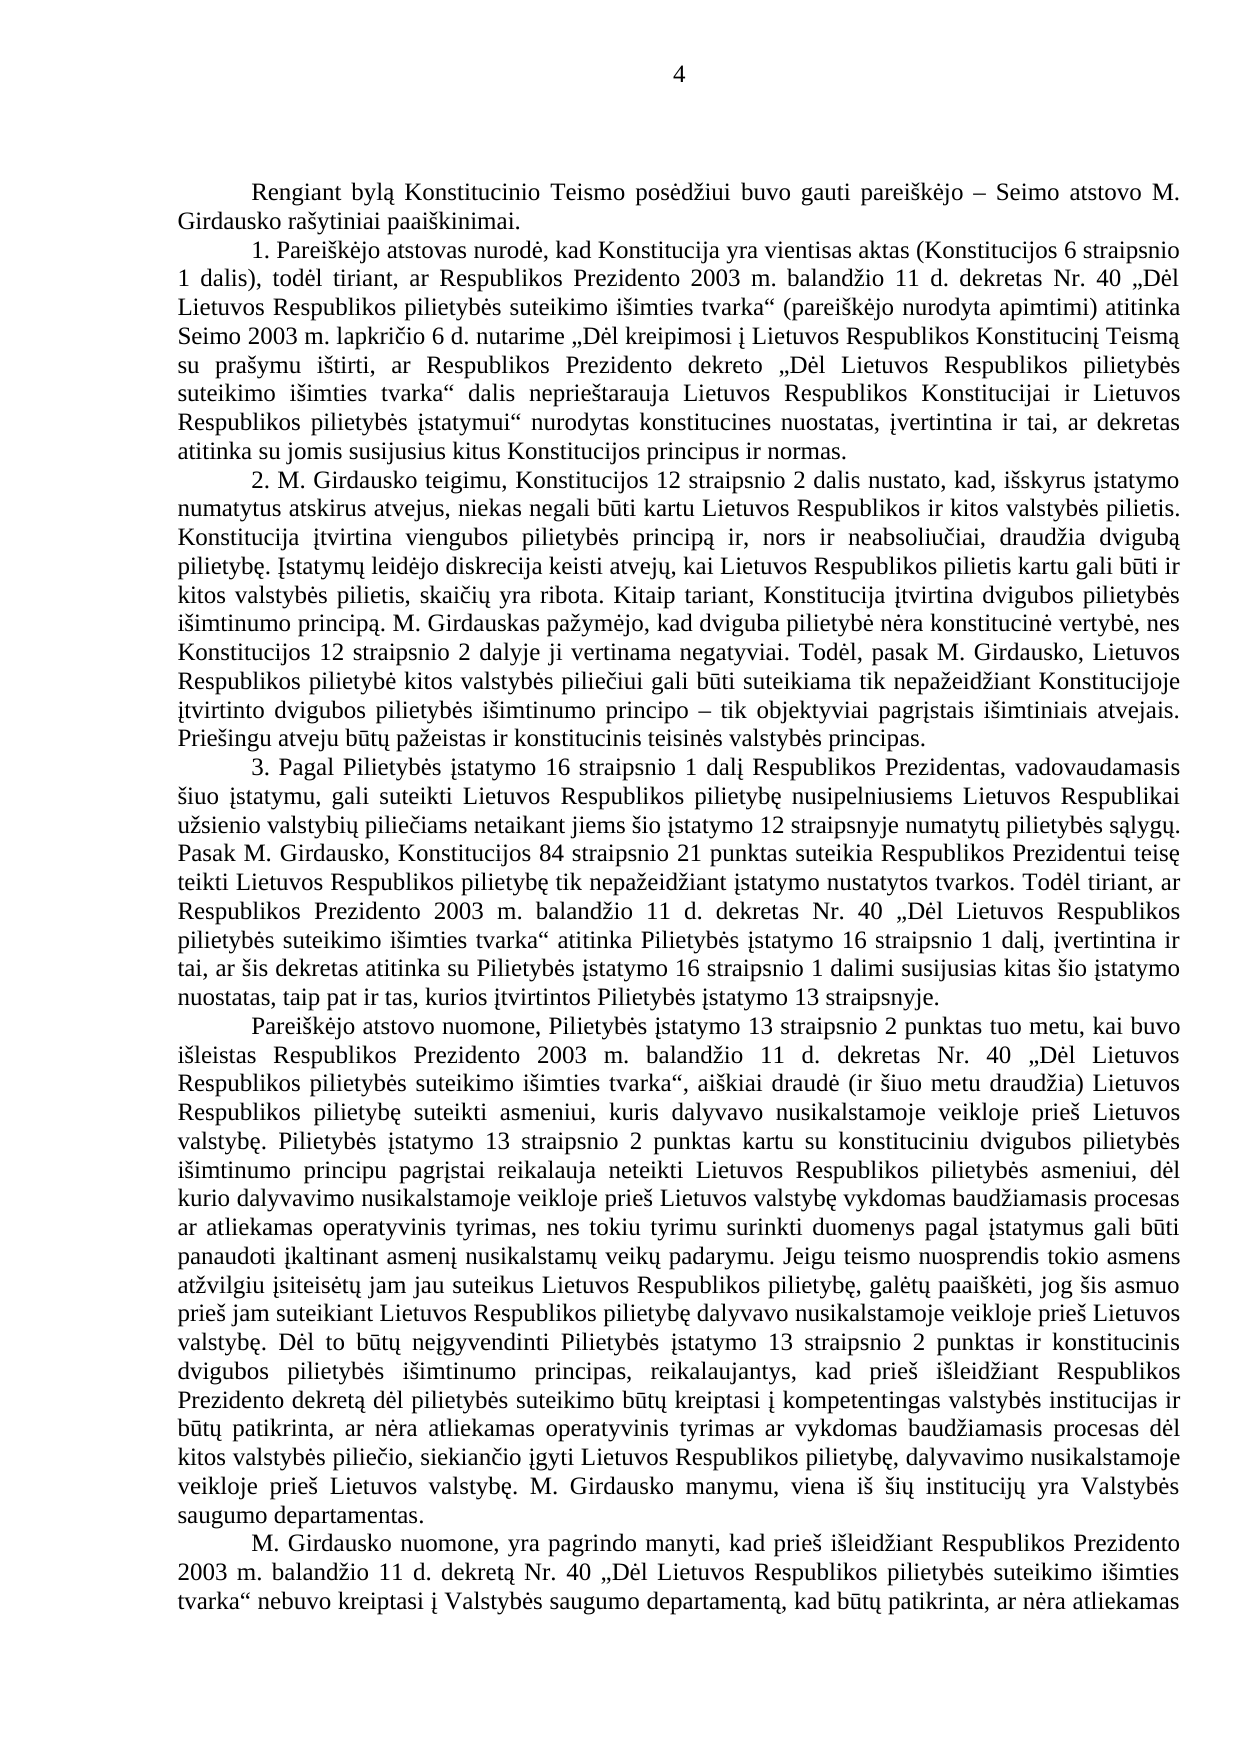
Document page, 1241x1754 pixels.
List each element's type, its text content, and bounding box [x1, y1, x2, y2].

text Pareiškėjo atstovo nuomone, Pilietybės įstatymo 13 straipsnio 2 punktas tuo metu, kai buvo išleistas Respublikos Prezidento 2003 m. balandžio 11 d. dekretas Nr. 40 „Dėl Lietuvos Respublikos pilietybės suteikimo išimties tvarka“, aiškiai draudė (ir šiuo metu draudžia) Lietuvos Respublikos pilietybę suteikti asmeniui, kuris dalyvavo nusikalstamoje veikloje prieš Lietuvos valstybę. Pilietybės įstatymo 13 straipsnio 2 punktas kartu su konstituciniu dvigubos pilietybės išimtinumo principu pagrįstai reikalauja neteikti Lietuvos Respublikos pilietybės asmeniui, dėl kurio dalyvavimo nusikalstamoje veikloje prieš Lietuvos valstybę vykdomas baudžiamasis procesas ar atliekamas operatyvinis tyrimas, nes tokiu tyrimu surinkti duomenys pagal įstatymus gali būti panaudoti įkaltinant asmenį nusikalstamų veikų padarymu. Jeigu teismo nuosprendis tokio asmens atžvilgiu įsiteisėtų jam jau suteikus Lietuvos Respublikos pilietybę, galėtų paaiškėti, jog šis asmuo prieš jam suteikiant Lietuvos Respublikos pilietybę dalyvavo nusikalstamoje veikloje prieš Lietuvos valstybę. Dėl to būtų neįgyvendinti Pilietybės įstatymo 13 straipsnio 2 punktas ir konstitucinis dvigubos pilietybės išimtinumo principas, reikalaujantys, kad prieš išleidžiant Respublikos Prezidento dekretą dėl pilietybės suteikimo būtų kreiptasi į kompetentingas valstybės institucijas ir būtų patikrinta, ar nėra atliekamas operatyvinis tyrimas ar vykdomas baudžiamasis procesas dėl kitos valstybės piliečio, siekiančio įgyti Lietuvos Respublikos pilietybę, dalyvavimo nusikalstamoje veikloje prieš Lietuvos valstybę. M. Girdausko manymu, viena iš šių institucijų yra Valstybės saugumo departamentas. [177, 1011, 1181, 1528]
text 1. Pareiškėjo atstovas nurodė, kad Konstitucija yra vientisas aktas (Konstitucijos 6 straipsnio 1 dalis), todėl tiriant, ar Respublikos Prezidento 2003 m. balandžio 11 d. dekretas Nr. 40 „Dėl Lietuvos Respublikos pilietybės suteikimo išimties tvarka“ (pareiškėjo nurodyta apimtimi) atitinka Seimo 2003 m. lapkričio 6 d. nutarime „Dėl kreipimosi į Lietuvos Respublikos Konstitucinį Teismą su prašymu ištirti, ar Respublikos Prezidento dekreto „Dėl Lietuvos Respublikos pilietybės suteikimo išimties tvarka“ dalis neprieštarauja Lietuvos Respublikos Konstitucijai ir Lietuvos Respublikos pilietybės įstatymui“ nurodytas konstitucines nuostatas, įvertintina ir tai, ar dekretas atitinka su jomis susijusius kitus Konstitucijos principus ir normas. [177, 235, 1181, 465]
text M. Girdausko nuomone, yra pagrindo manyti, kad prieš išleidžiant Respublikos Prezidento 2003 m. balandžio 11 d. dekretą Nr. 40 „Dėl Lietuvos Respublikos pilietybės suteikimo išimties tvarka“ nebuvo kreiptasi į Valstybės saugumo departamentą, kad būtų patikrinta, ar nėra atliekamas [177, 1528, 1181, 1615]
text Rengiant bylą Konstitucinio Teismo posėdžiui buvo gauti pareiškėjo – Seimo atstovo M. Girdausko rašytiniai paaiškinimai. [177, 177, 1181, 235]
text 2. M. Girdausko teigimu, Konstitucijos 12 straipsnio 2 dalis nustato, kad, išskyrus įstatymo numatytus atskirus atvejus, niekas negali būti kartu Lietuvos Respublikos ir kitos valstybės pilietis. Konstitucija įtvirtina viengubos pilietybės principą ir, nors ir neabsoliučiai, draudžia dvigubą pilietybę. Įstatymų leidėjo diskrecija keisti atvejų, kai Lietuvos Respublikos pilietis kartu gali būti ir kitos valstybės pilietis, skaičių yra ribota. Kitaip tariant, Konstitucija įtvirtina dvigubos pilietybės išimtinumo principą. M. Girdauskas pažymėjo, kad dviguba pilietybė nėra konstitucinė vertybė, nes Konstitucijos 12 straipsnio 2 dalyje ji vertinama negatyviai. Todėl, pasak M. Girdausko, Lietuvos Respublikos pilietybė kitos valstybės piliečiui gali būti suteikiama tik nepažeidžiant Konstitucijoje įtvirtinto dvigubos pilietybės išimtinumo principo – tik objektyviai pagrįstais išimtiniais atvejais. Priešingu atveju būtų pažeistas ir konstitucinis teisinės valstybės principas. [177, 465, 1181, 752]
text 3. Pagal Pilietybės įstatymo 16 straipsnio 1 dalį Respublikos Prezidentas, vadovaudamasis šiuo įstatymu, gali suteikti Lietuvos Respublikos pilietybę nusipelniusiems Lietuvos Respublikai užsienio valstybių piliečiams netaikant jiems šio įstatymo 12 straipsnyje numatytų pilietybės sąlygų. Pasak M. Girdausko, Konstitucijos 84 straipsnio 21 punktas suteikia Respublikos Prezidentui teisę teikti Lietuvos Respublikos pilietybę tik nepažeidžiant įstatymo nustatytos tvarkos. Todėl tiriant, ar Respublikos Prezidento 2003 m. balandžio 11 d. dekretas Nr. 40 „Dėl Lietuvos Respublikos pilietybės suteikimo išimties tvarka“ atitinka Pilietybės įstatymo 16 straipsnio 1 dalį, įvertintina ir tai, ar šis dekretas atitinka su Pilietybės įstatymo 16 straipsnio 1 dalimi susijusias kitas šio įstatymo nuostatas, taip pat ir tas, kurios įtvirtintos Pilietybės įstatymo 13 straipsnyje. [177, 752, 1181, 1011]
